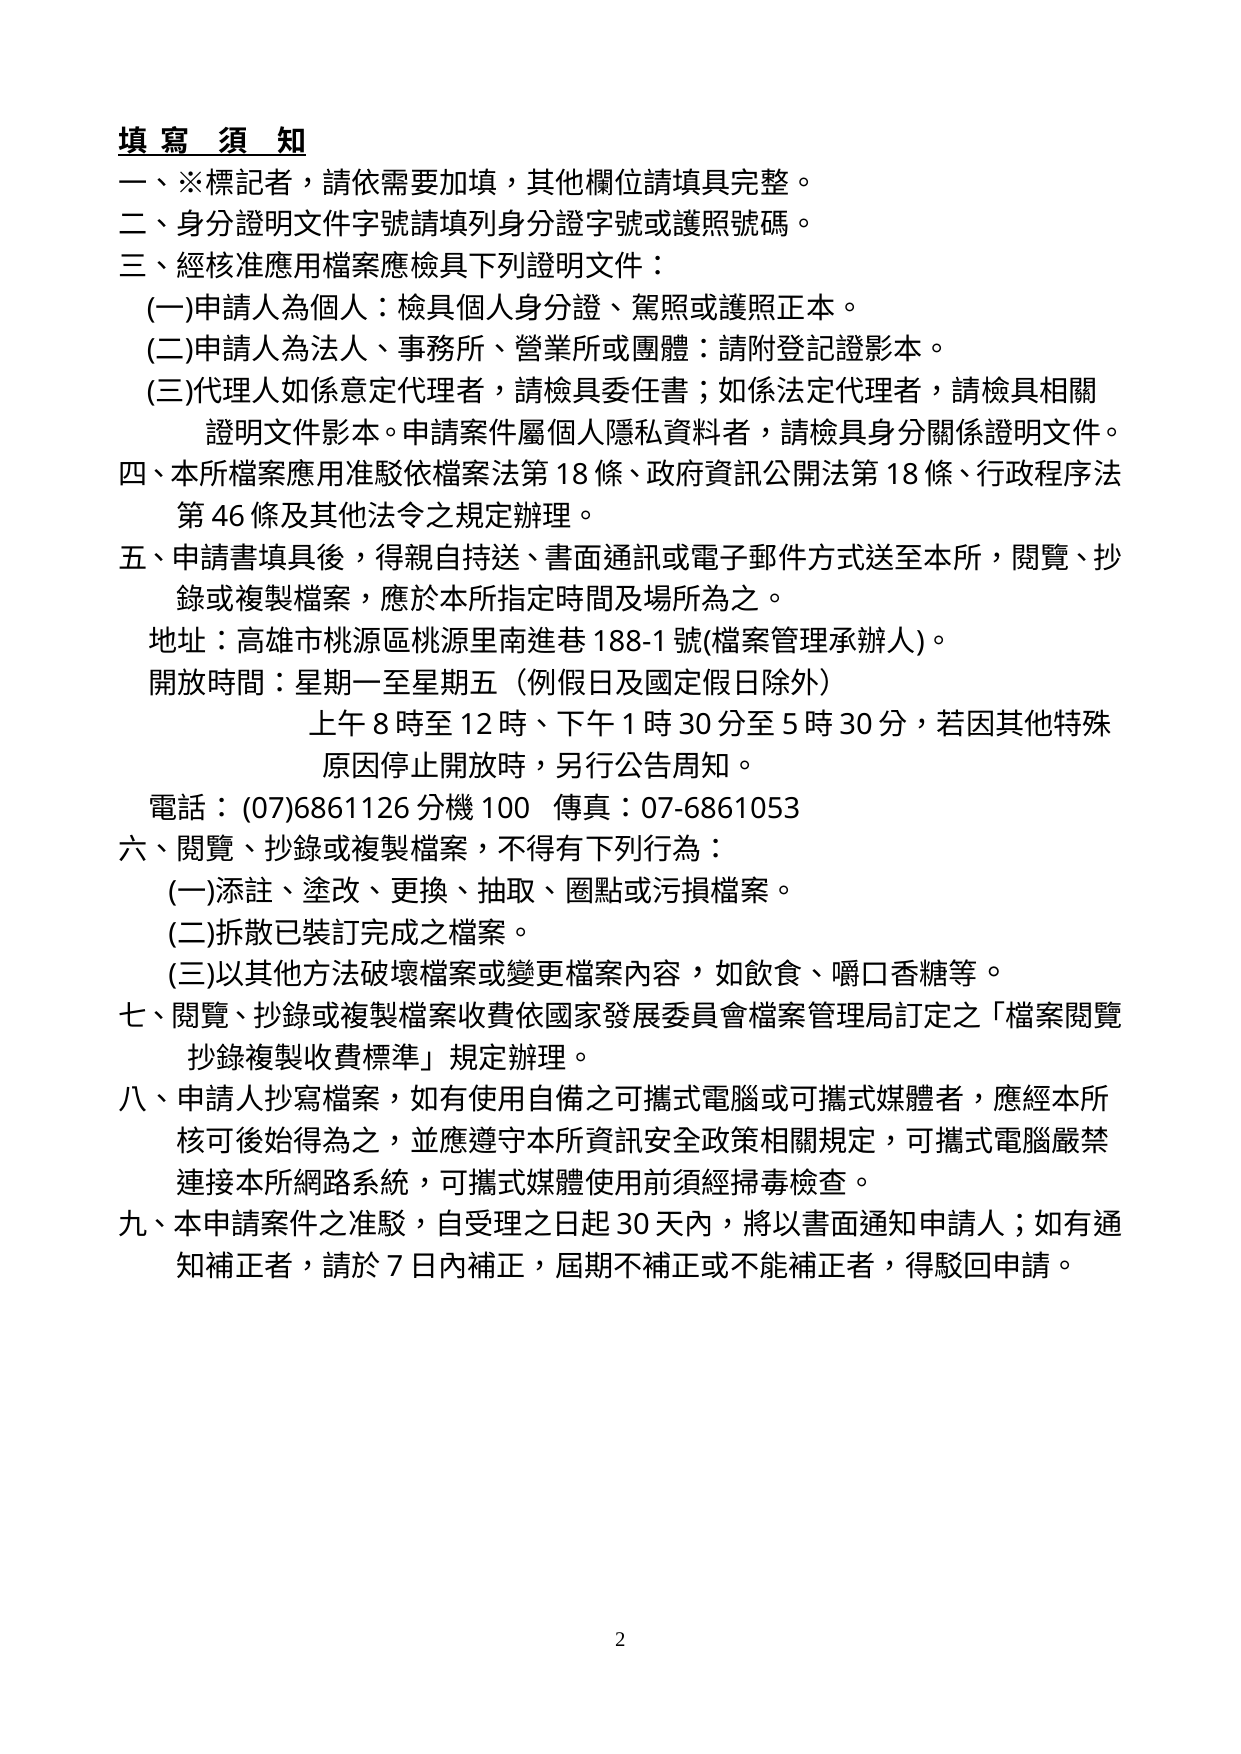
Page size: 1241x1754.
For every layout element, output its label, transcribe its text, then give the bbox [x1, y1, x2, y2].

text (二)申請人為法人、事務所、營業所或團體：請附登記證影本。 [147, 326, 1122, 368]
text 五、申請書填具後，得親自持送、書面通訊或電子郵件方式送至本所，閱覽、抄錄或複製檔案，應於本所指定時間及場所為之。 [118, 535, 1122, 618]
text 填 寫 須 知 [118, 118, 1122, 160]
text 四、本所檔案應用准駁依檔案法第18條、政府資訊公開法第18條、行政程序法第46條及其他法令之規定辦理。 [118, 451, 1122, 535]
text 二、身分證明文件字號請填列身分證字號或護照號碼。 [118, 201, 1122, 243]
text 八、申請人抄寫檔案，如有使用自備之可攜式電腦或可攜式媒體者，應經本所核可後始得為之，並應遵守本所資訊安全政策相關規定，可攜式電腦嚴禁連接本所網路系統，可攜式媒體使用前須經掃毒檢查。 [118, 1076, 1122, 1201]
text 開放時間：星期一至星期五（例假日及國定假日除外） [118, 660, 1122, 701]
text 六、閱覽、抄錄或複製檔案，不得有下列行為： (一)添註、塗改、更換、抽取、圈點或污損檔案。 (二)拆散已裝訂完成之檔案。 (三)以其他方法破壞檔案或變更檔案內容，如飲食、嚼口香糖等。 [118, 826, 1122, 993]
text (三)代理人如係意定代理者，請檢具委任書；如係法定代理者，請檢具相關證明文件影本。申請案件屬個人隱私資料者，請檢具身分關係證明文件。 [147, 368, 1122, 451]
text (一)申請人為個人：檢具個人身分證、駕照或護照正本。 [147, 285, 1122, 326]
text 九、本申請案件之准駁，自受理之日起30天內，將以書面通知申請人；如有通知補正者，請於7日內補正，屆期不補正或不能補正者，得駁回申請。 [118, 1201, 1122, 1285]
text 一、※標記者，請依需要加填，其他欄位請填具完整。 [118, 160, 1122, 201]
text 電話： (07)6861126分機100 傳真：07-6861053 [118, 785, 1122, 826]
text 七、閱覽、抄錄或複製檔案收費依國家發展委員會檔案管理局訂定之「檔案閱覽抄錄複製收費標準」規定辦理。 [118, 993, 1122, 1076]
text 三、經核准應用檔案應檢具下列證明文件： [118, 243, 1122, 285]
text 地址：高雄市桃源區桃源里南進巷188-1號(檔案管理承辦人)。 [118, 618, 1122, 660]
text 上午8時至12時、下午1時30分至5時30分，若因其他特殊原因停止開放時，另行公告周知。 [293, 701, 1122, 785]
